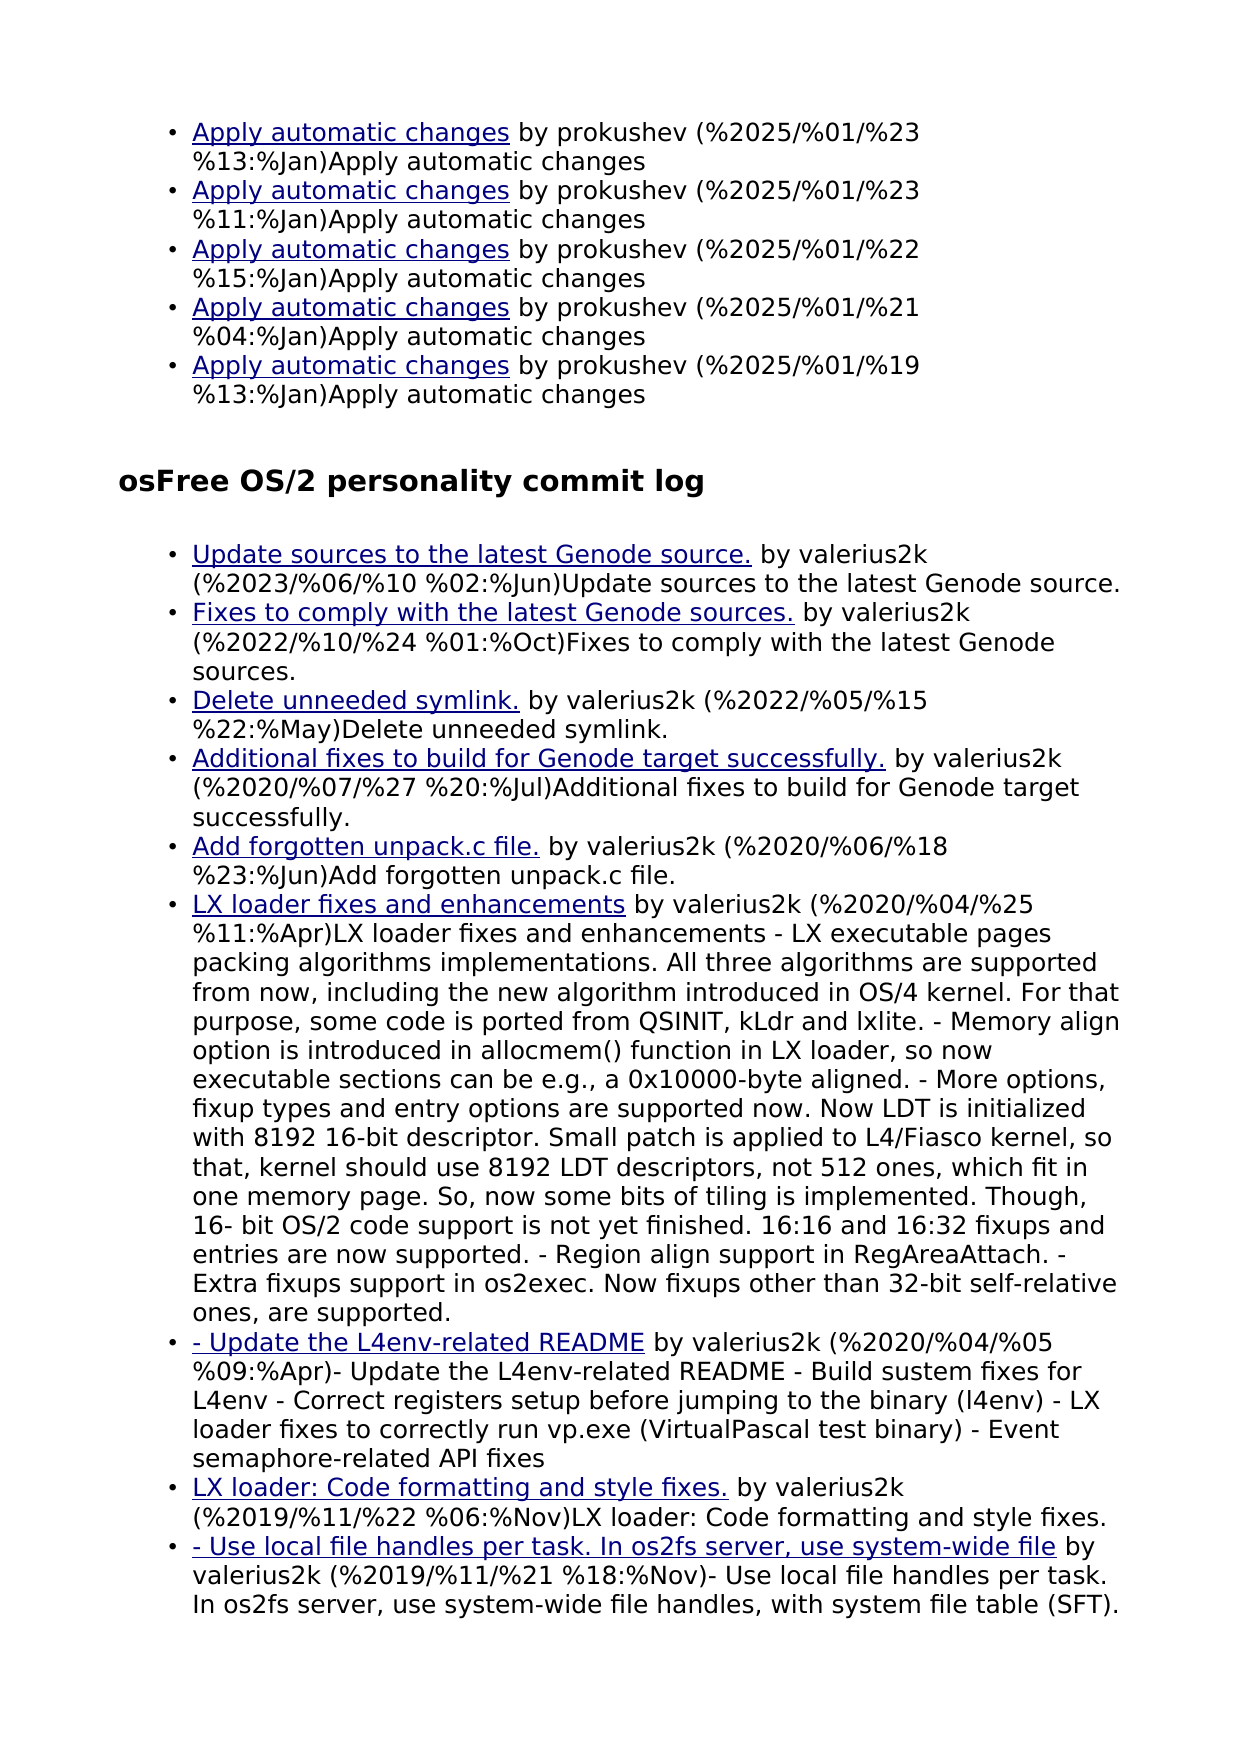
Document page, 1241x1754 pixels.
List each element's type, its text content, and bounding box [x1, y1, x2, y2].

list LX loader fixes and enhancements by valerius2k (%2020/%04/%25 %11:%Apr)LX loader fixes and enhancements - LX executable pages packing algorithms implementations. All three algorithms are supported from now, including the new algorithm introduced in OS/4 kernel. For that purpose, some code is ported from QSINIT, kLdr and lxlite. - Memory align option is introduced in allocmem() function in LX loader, so now executable sections can be e.g., a 0x10000-byte aligned. - More options, fixup types and entry options are supported now. Now LDT is initialized with 8192 16-bit descriptor. Small patch is applied to L4/Fiasco kernel, so that, kernel should use 8192 LDT descriptors, not 512 ones, which fit in one memory page. So, now some bits of tiling is implemented. Though, 16- bit OS/2 code support is not yet finished. 16:16 and 16:32 fixups and entries are now supported. - Region align support in RegAreaAttach. - Extra fixups support in os2exec. Now fixups other than 32-bit self-relative ones, are supported. [177, 890, 1122, 1328]
list LX loader: Code formatting and style fixes. by valerius2k (%2019/%11/%22 %06:%Nov)LX loader: Code formatting and style fixes. [177, 1473, 1122, 1532]
list Apply automatic changes by prokushev (%2025/%01/%23 %13:%Jan)Apply automatic changes [177, 118, 1122, 176]
list Apply automatic changes by prokushev (%2025/%01/%19 %13:%Jan)Apply automatic changes [177, 351, 1122, 410]
list Additional fixes to build for Genode target successfully. by valerius2k (%2020/%07/%27 %20:%Jul)Additional fixes to build for Genode target successfully. [177, 744, 1122, 832]
list Delete unneeded symlink. by valerius2k (%2022/%05/%15 %22:%May)Delete unneeded symlink. [177, 686, 1122, 744]
list Apply automatic changes by prokushev (%2025/%01/%23 %11:%Jan)Apply automatic changes [177, 176, 1122, 235]
list Apply automatic changes by prokushev (%2025/%01/%22 %15:%Jan)Apply automatic changes [177, 235, 1122, 293]
list Add forgotten unpack.c file. by valerius2k (%2020/%06/%18 %23:%Jun)Add forgotten unpack.c file. [177, 832, 1122, 890]
list Update sources to the latest Genode source. by valerius2k (%2023/%06/%10 %02:%Jun)Update sources to the latest Genode source. [177, 540, 1122, 598]
list - Use local file handles per task. In os2fs server, use system-wide file by valerius2k (%2019/%11/%21 %18:%Nov)- Use local file handles per task. In os2fs server, use system-wide file handles, with system file table (SFT). [177, 1532, 1122, 1619]
list Apply automatic changes by prokushev (%2025/%01/%21 %04:%Jan)Apply automatic changes [177, 293, 1122, 351]
list Fixes to comply with the latest Genode sources. by valerius2k (%2022/%10/%24 %01:%Oct)Fixes to comply with the latest Genode sources. [177, 598, 1122, 686]
list - Update the L4env-related README by valerius2k (%2020/%04/%05 %09:%Apr)- Update the L4env-related README - Build sustem fixes for L4env - Correct registers setup before jumping to the binary (l4env) - LX loader fixes to correctly run vp.exe (VirtualPascal test binary) - Event semaphore-related API fixes [177, 1328, 1122, 1473]
subtitle osFree OS/2 personality commit log [118, 464, 1122, 498]
